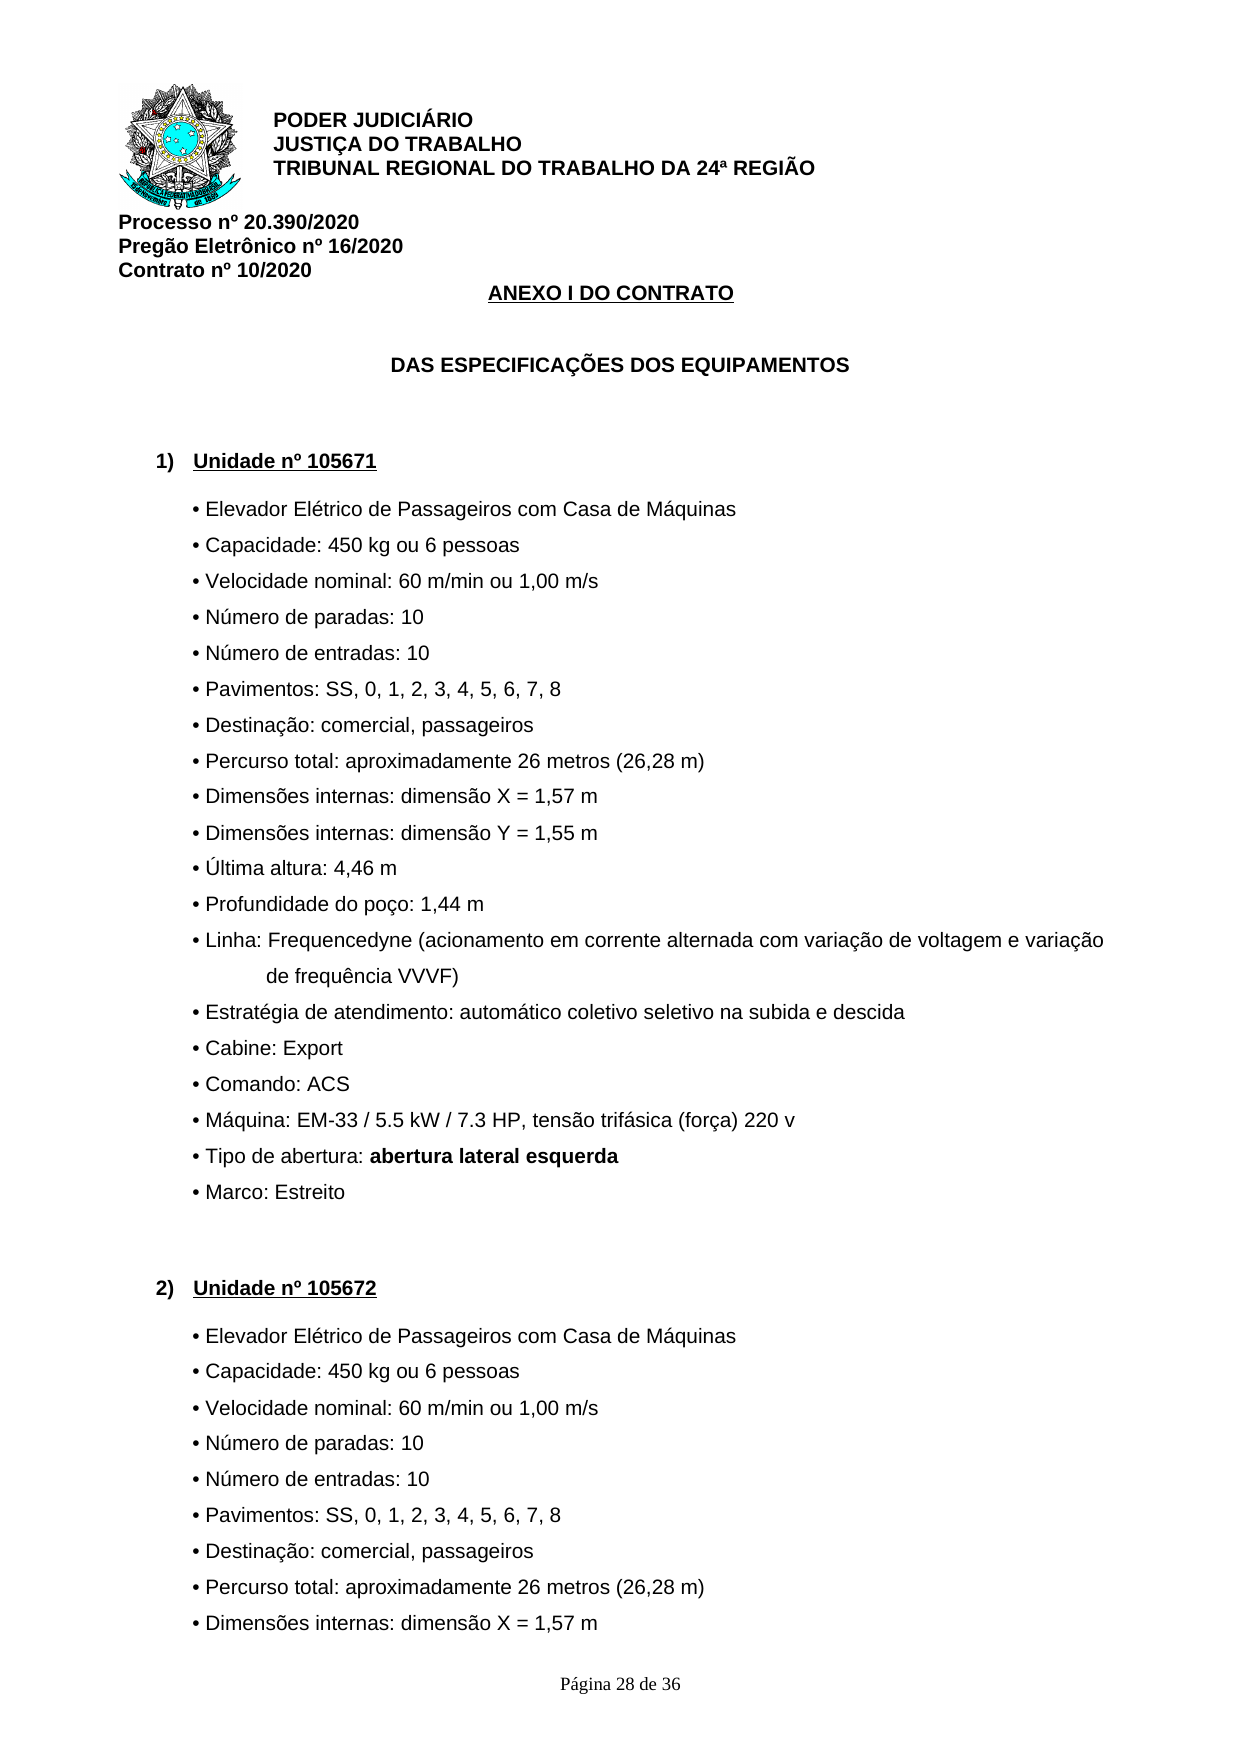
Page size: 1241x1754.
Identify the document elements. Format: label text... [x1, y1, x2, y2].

text • Máquina: EM-33 / 5.5 kW / 7.3 HP, tensão trifásica (força) 220 v [118, 1108, 1122, 1132]
text • Marco: Estreito [118, 1180, 1122, 1204]
text DAS ESPECIFICAÇÕES DOS EQUIPAMENTOS [118, 353, 1122, 377]
text • Dimensões internas: dimensão X = 1,57 m [118, 784, 1122, 808]
picture [118, 83, 243, 210]
text • Elevador Elétrico de Passageiros com Casa de Máquinas [118, 497, 1122, 521]
text • Número de entradas: 10 [118, 641, 1122, 664]
text • Dimensões internas: dimensão Y = 1,55 m [118, 820, 1122, 844]
text • Destinação: comercial, passageiros [118, 712, 1122, 736]
text • Cabine: Export [118, 1036, 1122, 1060]
text • Pavimentos: SS, 0, 1, 2, 3, 4, 5, 6, 7, 8 [118, 677, 1122, 701]
text • Pavimentos: SS, 0, 1, 2, 3, 4, 5, 6, 7, 8 [118, 1503, 1122, 1527]
text • Profundidade do poço: 1,44 m [118, 892, 1122, 916]
text • Número de paradas: 10 [118, 1431, 1122, 1455]
text • Percurso total: aproximadamente 26 metros (26,28 m) [118, 1575, 1122, 1599]
text • Velocidade nominal: 60 m/min ou 1,00 m/s [118, 569, 1122, 593]
text • Linha: Frequencedyne (acionamento em corrente alternada com variação de voltagem e variação de frequência VVVF) [192, 928, 1122, 988]
text • Comando: ACS [118, 1072, 1122, 1096]
text • Número de entradas: 10 [118, 1467, 1122, 1491]
text • Tipo de abertura: abertura lateral esquerda [118, 1144, 1122, 1168]
text • Percurso total: aproximadamente 26 metros (26,28 m) [118, 748, 1122, 772]
text • Capacidade: 450 kg ou 6 pessoas [118, 533, 1122, 557]
text ANEXO I DO CONTRATO [319, 282, 903, 305]
text • Velocidade nominal: 60 m/min ou 1,00 m/s [118, 1395, 1122, 1419]
text • Capacidade: 450 kg ou 6 pessoas [118, 1359, 1122, 1383]
list Unidade nº 105672 [156, 1276, 1122, 1299]
list Unidade nº 105671 [156, 449, 1122, 473]
text • Última altura: 4,46 m [118, 856, 1122, 880]
text • Destinação: comercial, passageiros [118, 1539, 1122, 1563]
text • Estratégia de atendimento: automático coletivo seletivo na subida e descida [118, 1000, 1122, 1024]
text • Número de paradas: 10 [118, 605, 1122, 629]
text • Dimensões internas: dimensão X = 1,57 m [118, 1611, 1122, 1635]
text • Elevador Elétrico de Passageiros com Casa de Máquinas [118, 1323, 1122, 1347]
